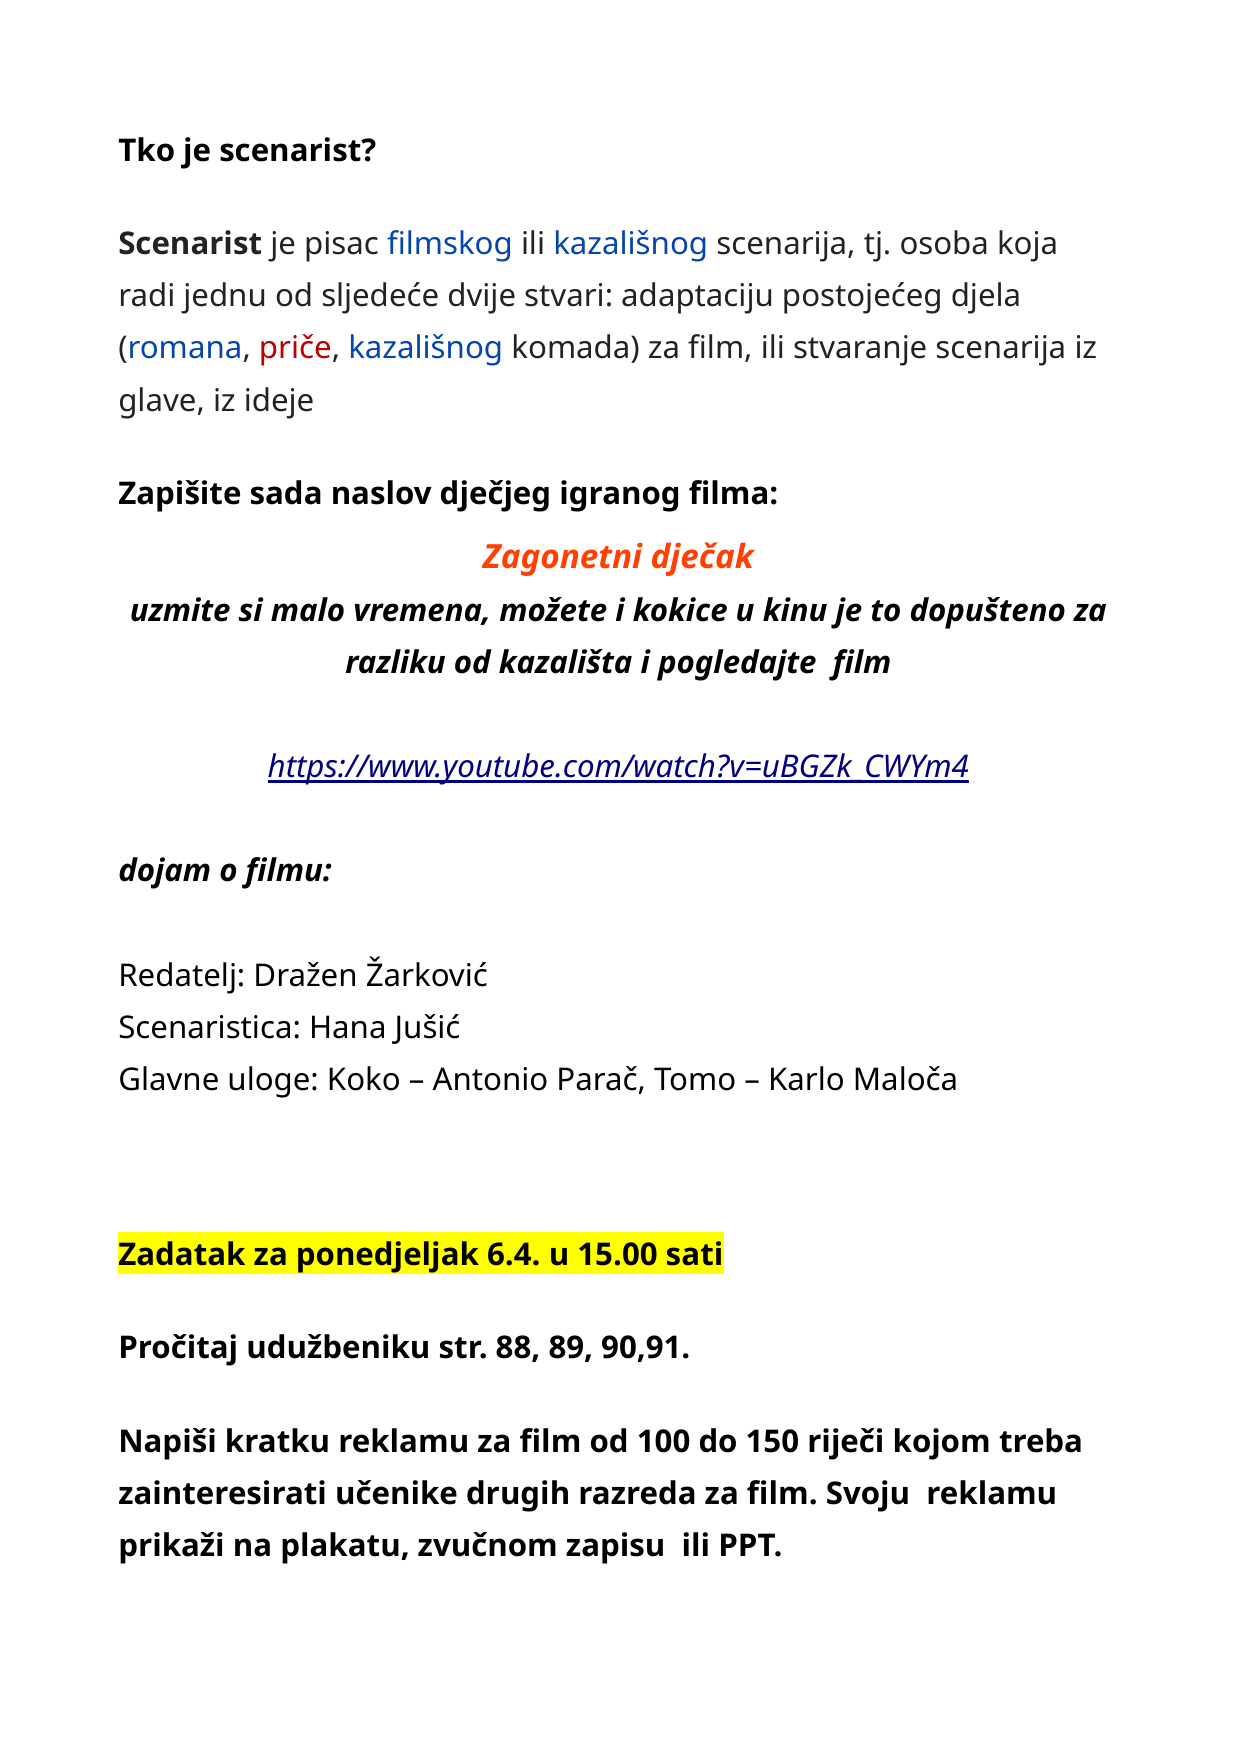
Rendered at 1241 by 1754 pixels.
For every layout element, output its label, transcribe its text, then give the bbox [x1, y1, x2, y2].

text Napiši kratku reklamu za film od 100 do 150 riječi kojom treba zainteresirati učenike drugih razreda za film. Svoju reklamu prikaži na plakatu, zvučnom zapisu ili PPT. [118, 1410, 1122, 1566]
text dojam o filmu: [118, 839, 1122, 891]
text Glavne uloge: Koko – Antonio Parač, Tomo – Karlo Maloča [118, 1047, 1122, 1099]
text Pročitaj udužbeniku str. 88, 89, 90,91. [118, 1316, 1122, 1368]
text Redatelj: Dražen Žarković [118, 943, 1122, 995]
text Zapišite sada naslov dječjeg igranog filma: [118, 462, 1122, 514]
text uzmite si malo vremena, možete i kokice u kinu je to dopušteno za razliku od kazališta i pogledajte film [118, 578, 1122, 683]
text https://www.youtube.com/watch?v=uBGZk_CWYm4 [118, 735, 1122, 787]
text Scenarist je pisac filmskog ili kazališnog scenarija, tj. osoba koja radi jednu od sljedeće dvije stvari: adaptaciju postojećeg djela (romana, priče, kazališnog komada) za film, ili stvaranje scenarija iz glave, iz ideje [118, 212, 1122, 420]
text Tko je scenarist? [118, 118, 1122, 170]
text Scenaristica: Hana Jušić [118, 995, 1122, 1047]
text Zagonetni dječak [118, 526, 1122, 578]
text Zadatak za ponedjeljak 6.4. u 15.00 sati [118, 1222, 1122, 1274]
